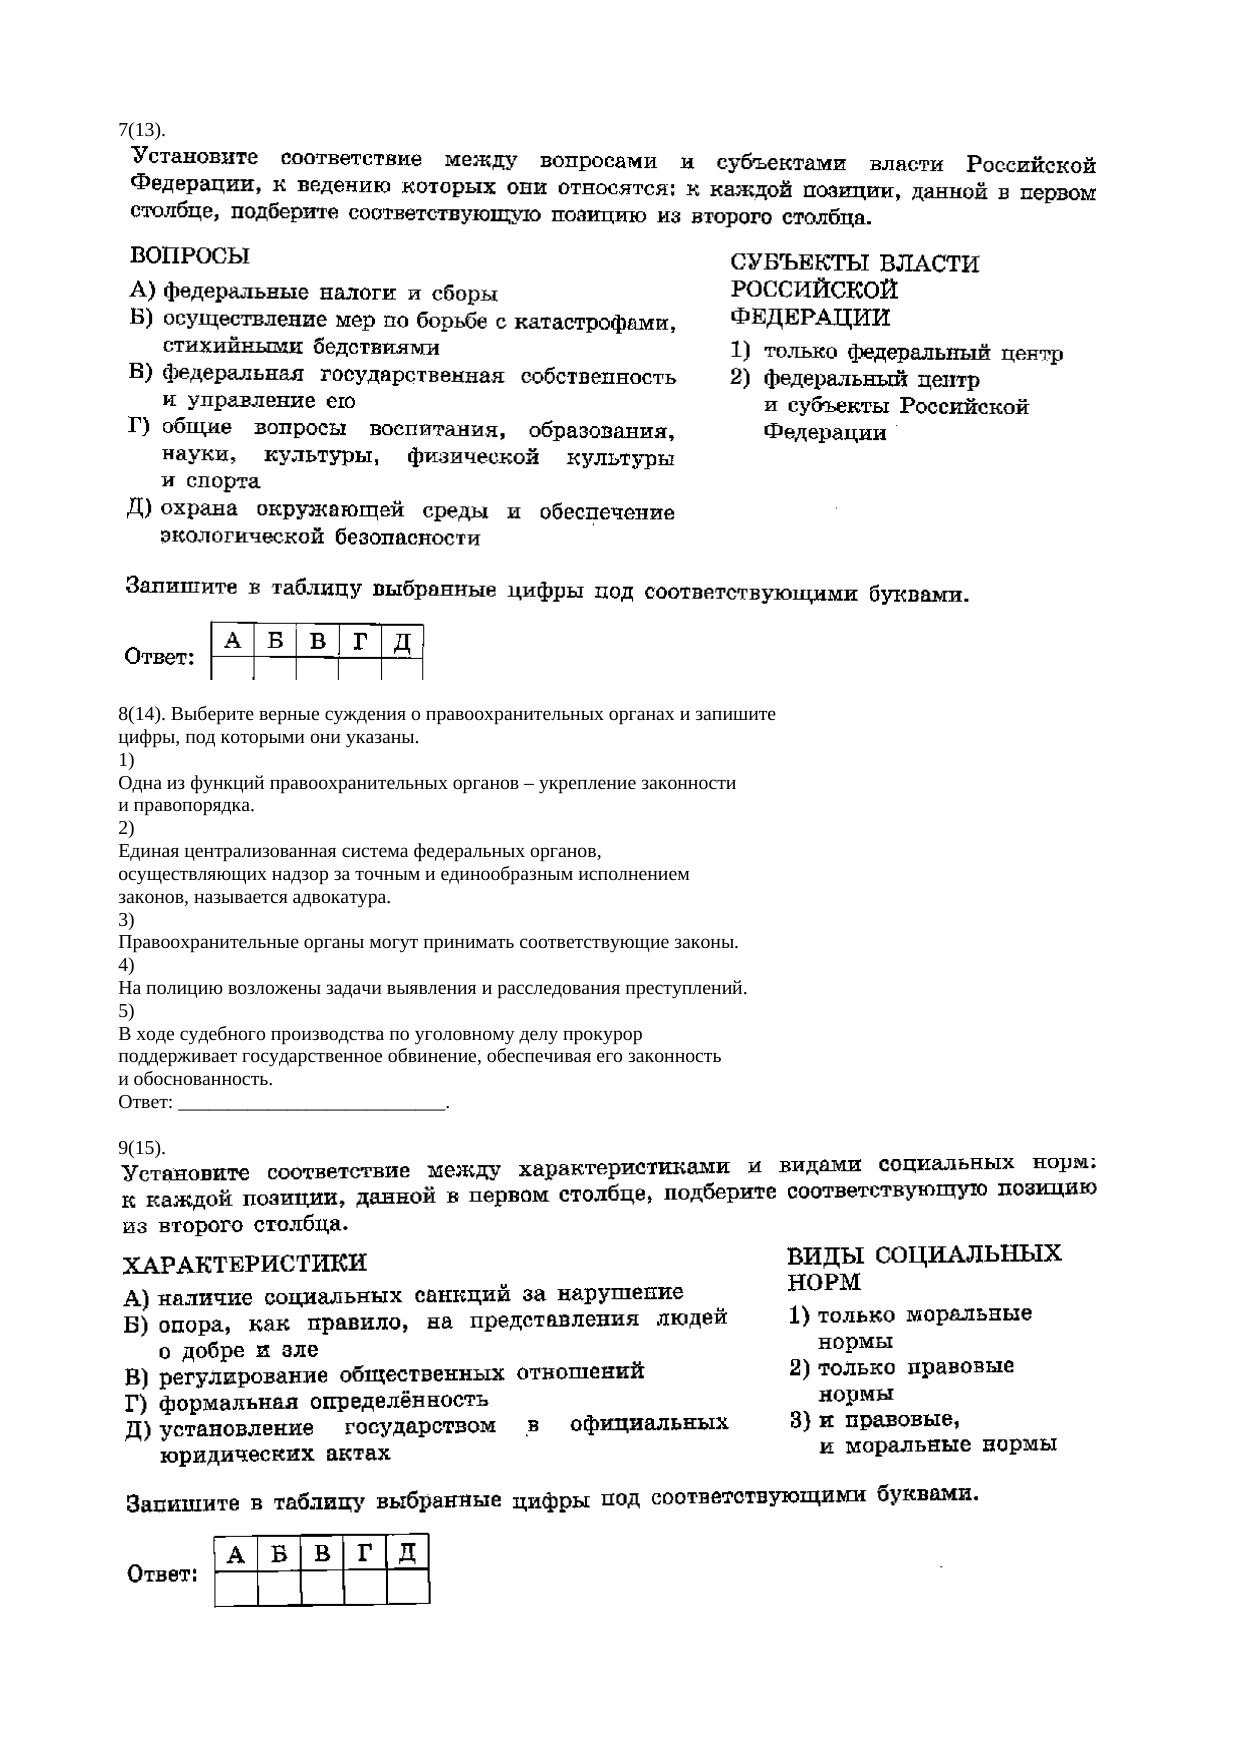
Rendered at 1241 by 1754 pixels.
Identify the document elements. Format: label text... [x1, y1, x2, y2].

text осуществляющих надзор за точным и единообразным исполнением [118, 862, 1122, 885]
text законов, называется адвокатура. [118, 885, 1122, 907]
text и обоснованность. [118, 1067, 1122, 1090]
text 5) [118, 999, 1122, 1022]
text 2) [118, 816, 1122, 839]
text 4) [118, 953, 1122, 976]
text и правопорядка. [118, 793, 1122, 816]
text цифры, под которыми они указаны. [118, 725, 1122, 748]
text 1) [118, 748, 1122, 771]
text Единая централизованная система федеральных органов, [118, 839, 1122, 862]
text поддерживает государственное обвинение, обеспечивая его законность [118, 1044, 1122, 1067]
text На полицию возложены задачи выявления и расследования преступлений. [118, 976, 1122, 999]
text 3) [118, 907, 1122, 930]
text В ходе судебного производства по уголовному делу прокурор [118, 1022, 1122, 1044]
text 7(13). [118, 118, 1122, 141]
text Одна из функций правоохранительных органов – укрепление законности [118, 771, 1122, 793]
text 8(14). Выберите верные суждения о правоохранительных органах и запишите [118, 702, 1122, 725]
text Правоохранительные органы могут принимать соответствующие законы. [118, 930, 1122, 953]
text 9(15). [118, 1136, 1122, 1158]
text Ответ: ___________________________. [118, 1090, 1122, 1113]
